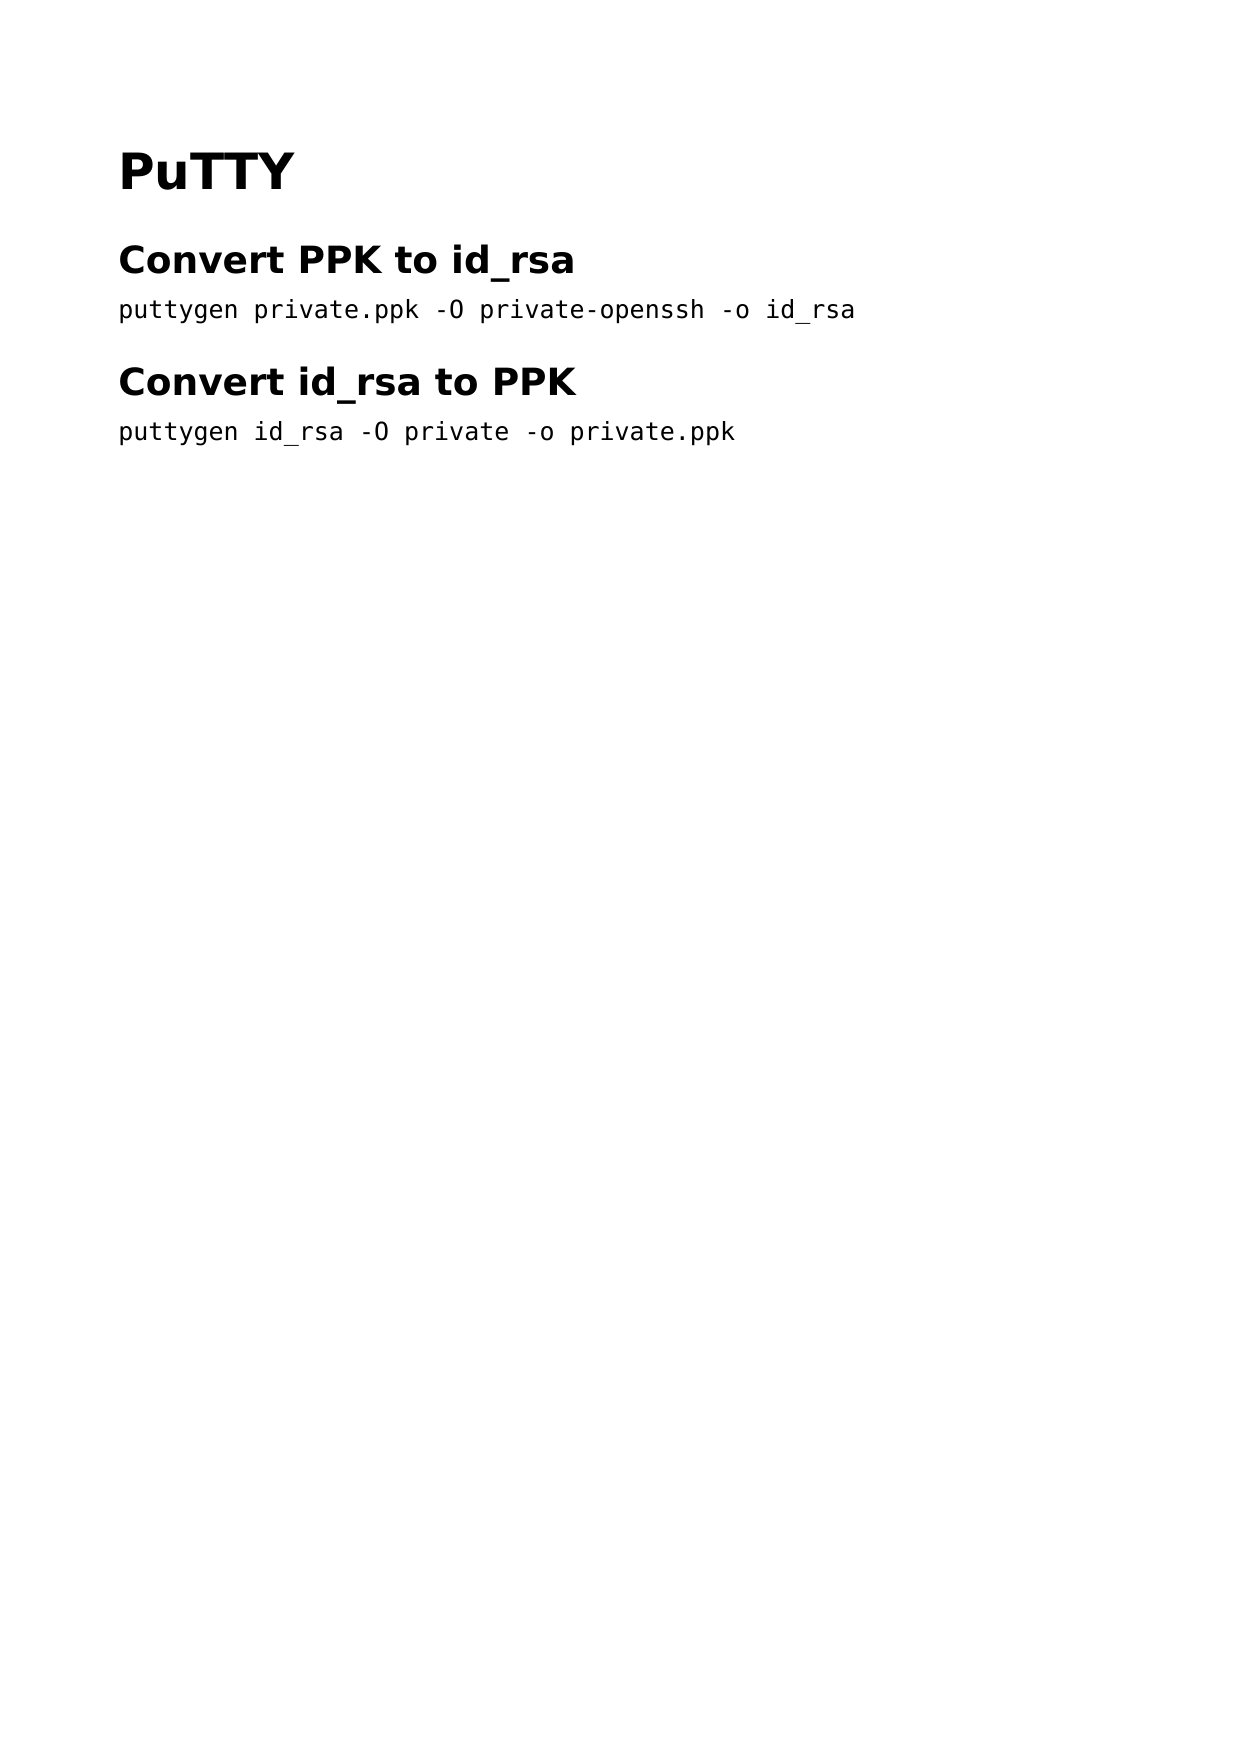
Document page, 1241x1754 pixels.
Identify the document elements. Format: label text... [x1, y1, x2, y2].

subtitle PuTTY [118, 143, 1122, 201]
text puttygen private.ppk -O private-openssh -o id_rsa [118, 295, 1122, 324]
text puttygen id_rsa -O private -o private.ppk [118, 417, 1122, 446]
subtitle Convert id_rsa to PPK [118, 361, 1122, 404]
subtitle Convert PPK to id_rsa [118, 239, 1122, 282]
